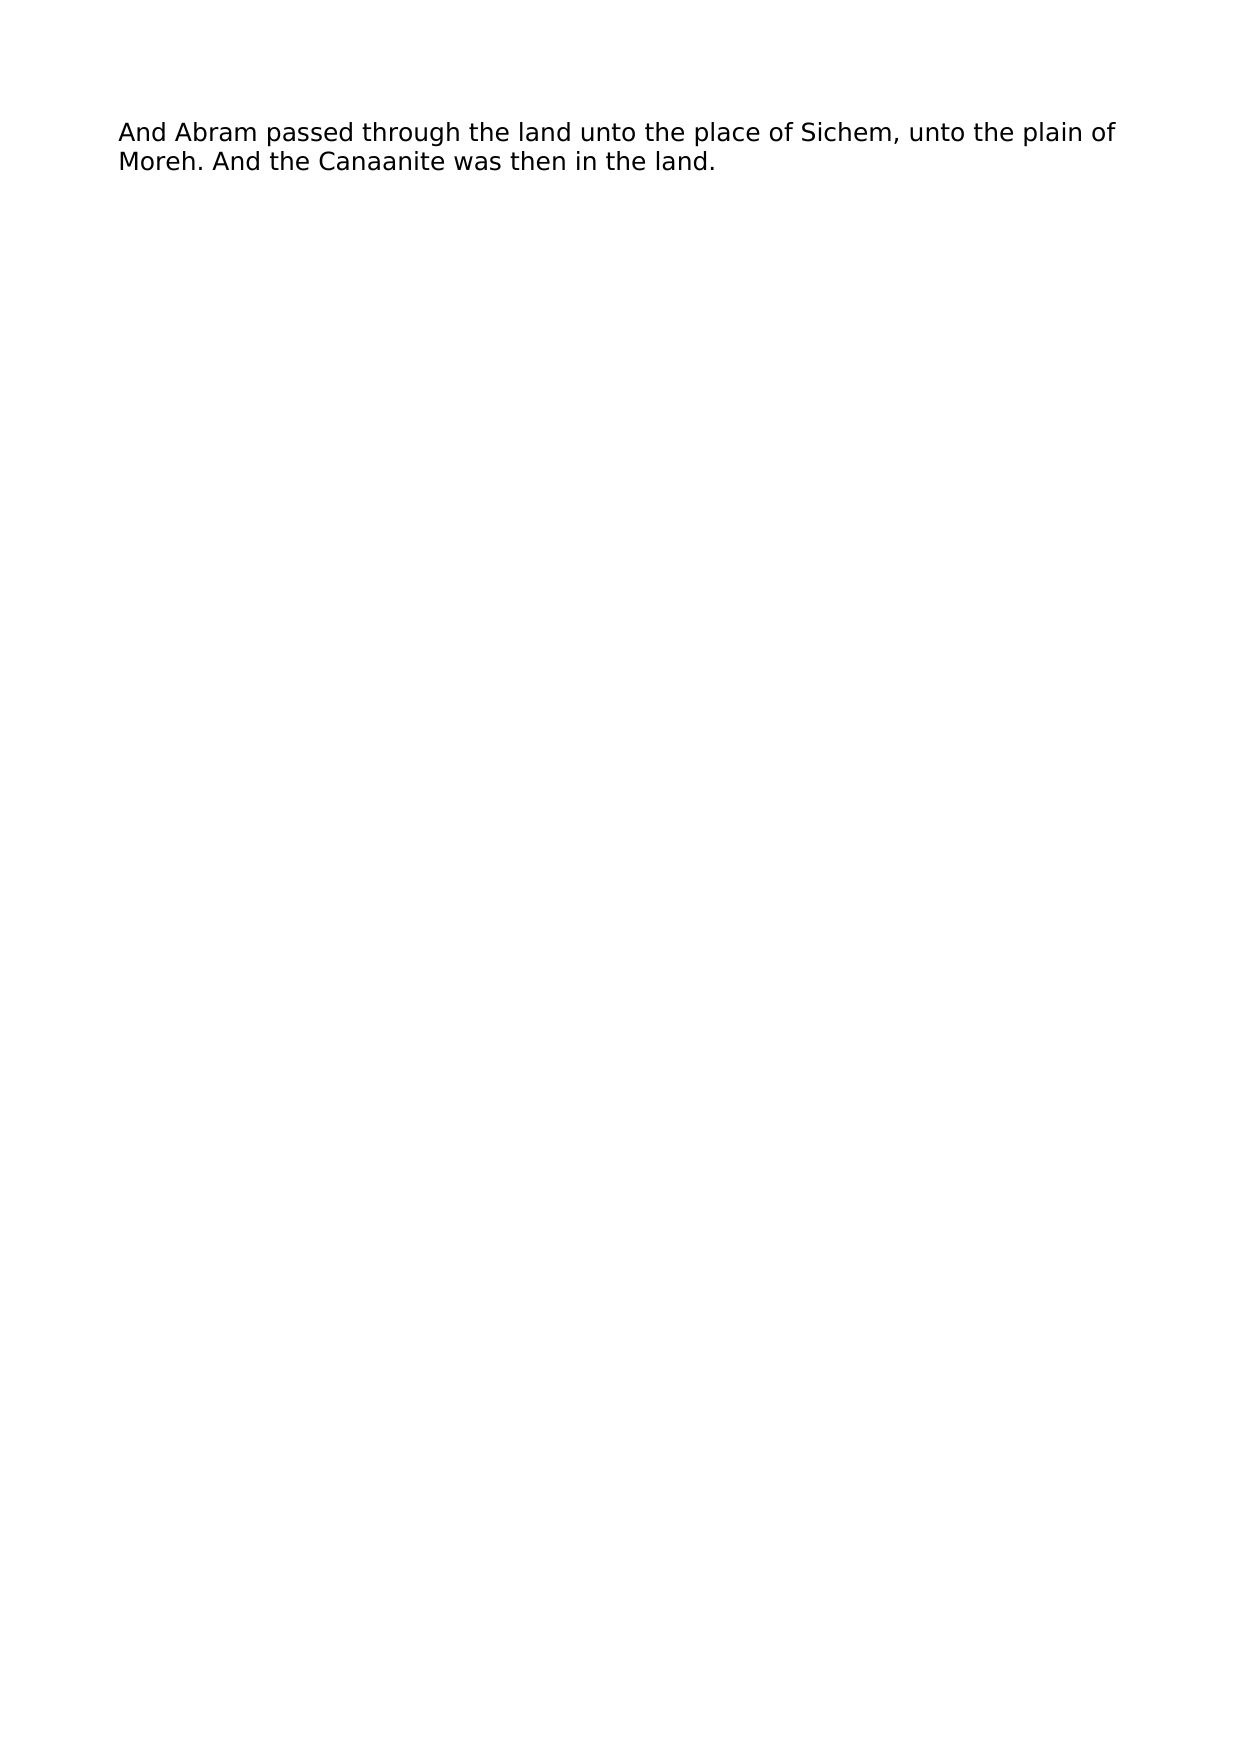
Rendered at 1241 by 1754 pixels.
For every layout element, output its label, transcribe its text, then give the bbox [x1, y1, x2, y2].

text And Abram passed through the land unto the place of Sichem, unto the plain of Moreh. And the Canaanite was then in the land. [118, 118, 1122, 176]
